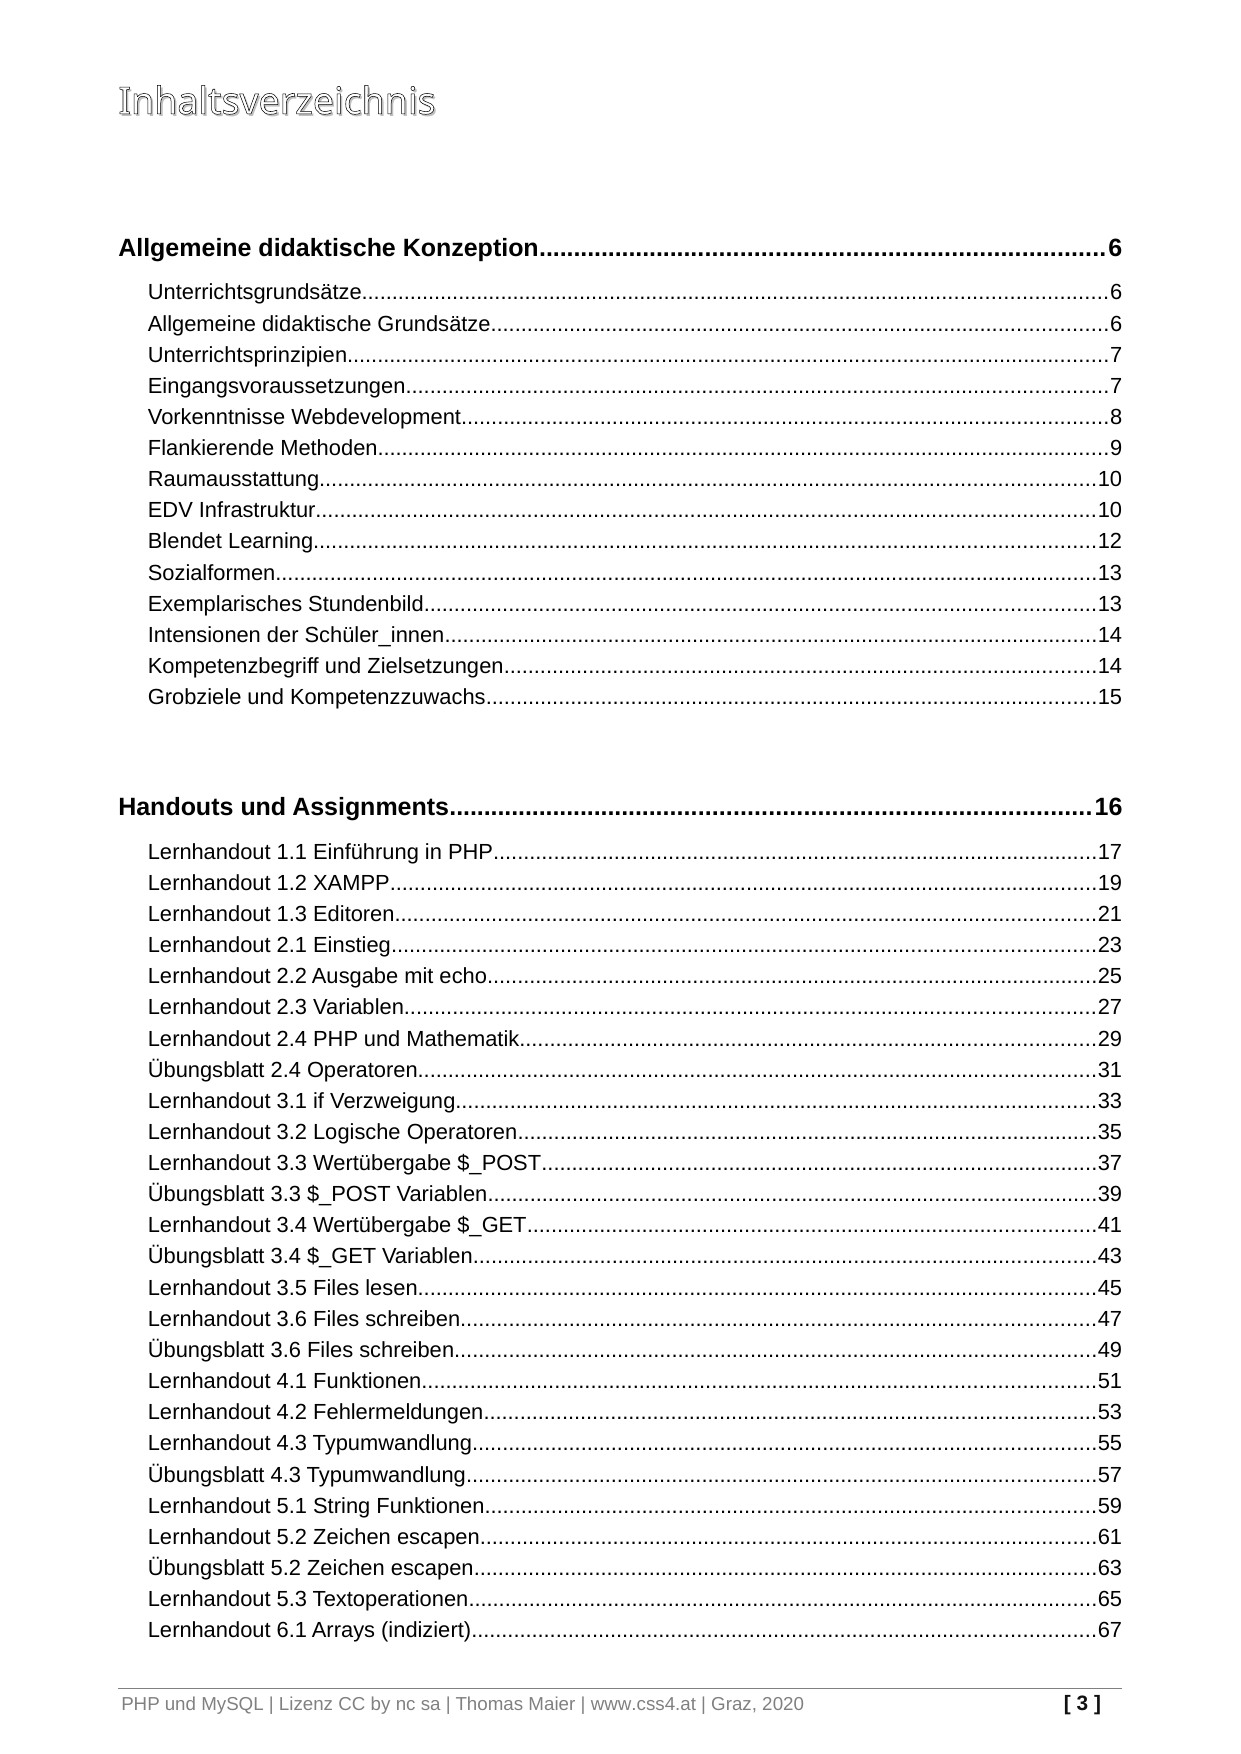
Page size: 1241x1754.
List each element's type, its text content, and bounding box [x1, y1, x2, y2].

text Lernhandout 3.3 Wertübergabe $_POST 37 [148, 1150, 1122, 1175]
text Lernhandout 2.3 Variablen 27 [148, 994, 1122, 1019]
text Inhaltsverzeichnis [118, 74, 1122, 125]
text Kompetenzbegriff und Zielsetzungen 14 [148, 653, 1122, 678]
text Lernhandout 1.3 Editoren 21 [148, 901, 1122, 926]
text Lernhandout 3.4 Wertübergabe $_GET 41 [148, 1212, 1122, 1237]
text Lernhandout 6.1 Arrays (indiziert) 67 [148, 1617, 1122, 1642]
text Lernhandout 3.2 Logische Operatoren 35 [148, 1119, 1122, 1144]
text Allgemeine didaktische Grundsätze 6 [148, 310, 1122, 336]
text Vorkenntnisse Webdevelopment 8 [148, 404, 1122, 429]
text Handouts und Assignments 16 [118, 792, 1122, 821]
text Sozialformen 13 [148, 559, 1122, 585]
text Exemplarisches Stundenbild 13 [148, 591, 1122, 616]
text Eingangsvoraussetzungen 7 [148, 373, 1122, 398]
text Lernhandout 2.4 PHP und Mathematik 29 [148, 1025, 1122, 1051]
text Übungsblatt 3.4 $_GET Variablen 43 [148, 1243, 1122, 1269]
text Lernhandout 4.2 Fehlermeldungen 53 [148, 1399, 1122, 1424]
text Grobziele und Kompetenzzuwachs 15 [148, 684, 1122, 709]
text Lernhandout 5.1 String Funktionen 59 [148, 1493, 1122, 1518]
text Lernhandout 1.2 XAMPP 19 [148, 870, 1122, 895]
text Lernhandout 2.1 Einstieg 23 [148, 932, 1122, 957]
text Intensionen der Schüler_innen 14 [148, 622, 1122, 647]
text EDV Infrastruktur 10 [148, 497, 1122, 522]
text Lernhandout 3.1 if Verzweigung 33 [148, 1088, 1122, 1113]
text Lernhandout 2.2 Ausgabe mit echo 25 [148, 963, 1122, 988]
text Lernhandout 4.1 Funktionen 51 [148, 1368, 1122, 1393]
text Übungsblatt 5.2 Zeichen escapen 63 [148, 1555, 1122, 1580]
text Übungsblatt 2.4 Operatoren 31 [148, 1057, 1122, 1082]
text Blendet Learning 12 [148, 528, 1122, 554]
text Übungsblatt 4.3 Typumwandlung 57 [148, 1461, 1122, 1487]
text Lernhandout 5.3 Textoperationen 65 [148, 1586, 1122, 1611]
text Unterrichtsgrundsätze 6 [148, 279, 1122, 304]
text Lernhandout 4.3 Typumwandlung 55 [148, 1430, 1122, 1456]
text Unterrichtsprinzipien 7 [148, 342, 1122, 367]
text Lernhandout 3.5 Files lesen 45 [148, 1274, 1122, 1300]
text Lernhandout 3.6 Files schreiben 47 [148, 1306, 1122, 1331]
text Allgemeine didaktische Konzeption 6 [118, 233, 1122, 262]
text Übungsblatt 3.3 $_POST Variablen 39 [148, 1181, 1122, 1206]
text Lernhandout 5.2 Zeichen escapen 61 [148, 1524, 1122, 1549]
text Lernhandout 1.1 Einführung in PHP 17 [148, 838, 1122, 864]
text Übungsblatt 3.6 Files schreiben 49 [148, 1337, 1122, 1362]
text Flankierende Methoden 9 [148, 435, 1122, 460]
text Raumausstattung 10 [148, 466, 1122, 491]
